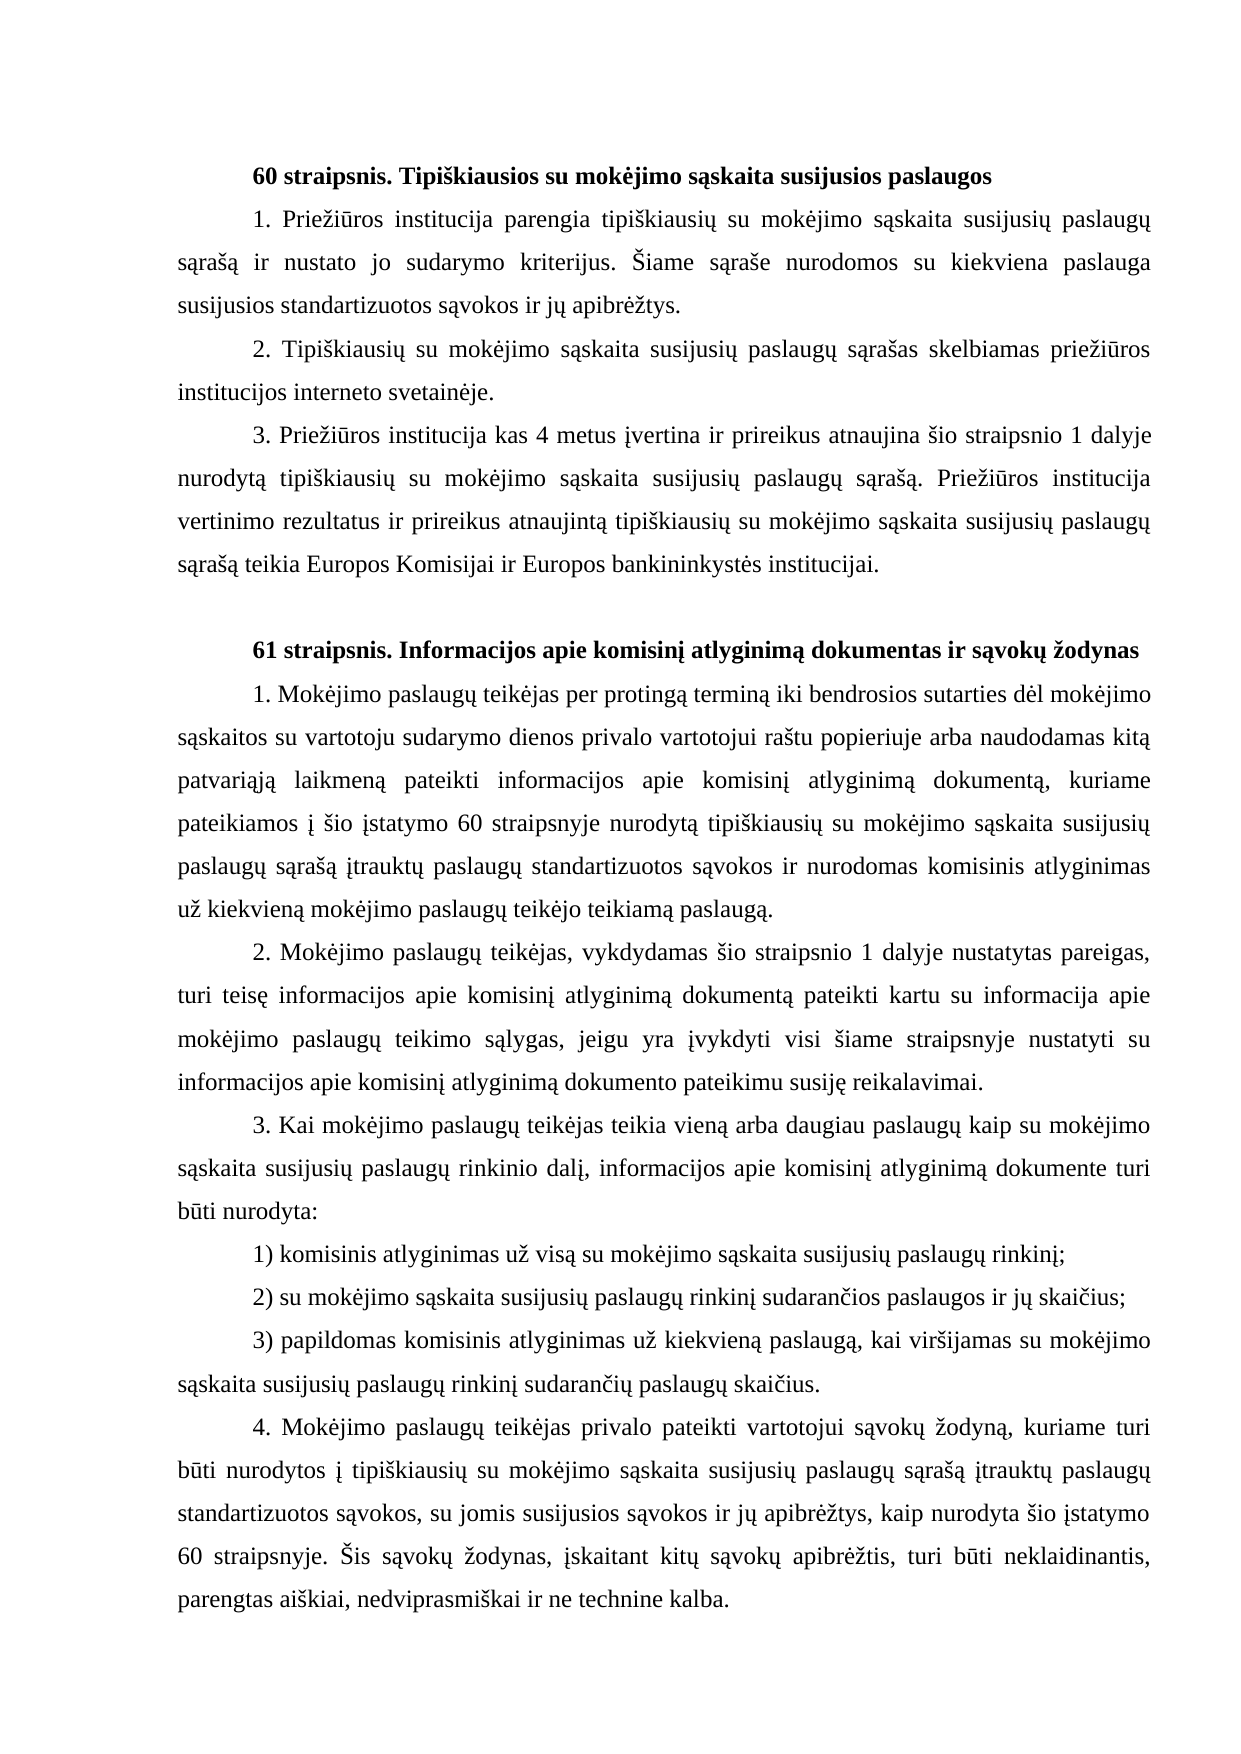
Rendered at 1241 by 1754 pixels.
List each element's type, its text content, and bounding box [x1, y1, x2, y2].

text 2. Mokėjimo paslaugų teikėjas, vykdydamas šio straipsnio 1 dalyje nustatytas pareigas, turi teisę informacijos apie komisinį atlyginimą dokumentą pateikti kartu su informacija apie mokėjimo paslaugų teikimo sąlygas, jeigu yra įvykdyti visi šiame straipsnyje nustatyti su informacijos apie komisinį atlyginimą dokumento pateikimu susiję reikalavimai. [177, 937, 1152, 1096]
text 3. Priežiūros institucija kas 4 metus įvertina ir prireikus atnaujina šio straipsnio 1 dalyje nurodytą tipiškiausių su mokėjimo sąskaita susijusių paslaugų sąrašą. Priežiūros institucija vertinimo rezultatus ir prireikus atnaujintą tipiškiausių su mokėjimo sąskaita susijusių paslaugų sąrašą teikia Europos Komisijai ir Europos bankininkystės institucijai. [177, 420, 1152, 578]
text 3. Kai mokėjimo paslaugų teikėjas teikia vieną arba daugiau paslaugų kaip su mokėjimo sąskaita susijusių paslaugų rinkinio dalį, informacijos apie komisinį atlyginimą dokumente turi būti nurodyta: [177, 1110, 1152, 1225]
text 4. Mokėjimo paslaugų teikėjas privalo pateikti vartotojui sąvokų žodyną, kuriame turi būti nurodytos į tipiškiausių su mokėjimo sąskaita susijusių paslaugų sąrašą įtrauktų paslaugų standartizuotos sąvokos, su jomis susijusios sąvokos ir jų apibrėžtys, kaip nurodyta šio įstatymo 60 straipsnyje. Šis sąvokų žodynas, įskaitant kitų sąvokų apibrėžtis, turi būti neklaidinantis, parengtas aiškiai, nedviprasmiškai ir ne technine kalba. [177, 1412, 1152, 1613]
text 1. Mokėjimo paslaugų teikėjas per protingą terminą iki bendrosios sutarties dėl mokėjimo sąskaitos su vartotoju sudarymo dienos privalo vartotojui raštu popieriuje arba naudodamas kitą patvariąją laikmeną pateikti informacijos apie komisinį atlyginimą dokumentą, kuriame pateikiamos į šio įstatymo 60 straipsnyje nurodytą tipiškiausių su mokėjimo sąskaita susijusių paslaugų sąrašą įtrauktų paslaugų standartizuotos sąvokos ir nurodomas komisinis atlyginimas už kiekvieną mokėjimo paslaugų teikėjo teikiamą paslaugą. [177, 679, 1152, 923]
text 61 straipsnis. Informacijos apie komisinį atlyginimą dokumentas ir sąvokų žodynas [177, 636, 1152, 664]
text 3) papildomas komisinis atlyginimas už kiekvieną paslaugą, kai viršijamas su mokėjimo sąskaita susijusių paslaugų rinkinį sudarančių paslaugų skaičius. [177, 1326, 1152, 1397]
text 60 straipsnis. Tipiškiausios su mokėjimo sąskaita susijusios paslaugos [177, 161, 1152, 190]
text 1. Priežiūros institucija parengia tipiškiausių su mokėjimo sąskaita susijusių paslaugų sąrašą ir nustato jo sudarymo kriterijus. Šiame sąraše nurodomos su kiekviena paslauga susijusios standartizuotos sąvokos ir jų apibrėžtys. [177, 204, 1152, 319]
text 2) su mokėjimo sąskaita susijusių paslaugų rinkinį sudarančios paslaugos ir jų skaičius; [177, 1282, 1152, 1311]
text 2. Tipiškiausių su mokėjimo sąskaita susijusių paslaugų sąrašas skelbiamas priežiūros institucijos interneto svetainėje. [177, 334, 1152, 406]
text 1) komisinis atlyginimas už visą su mokėjimo sąskaita susijusių paslaugų rinkinį; [177, 1239, 1152, 1268]
